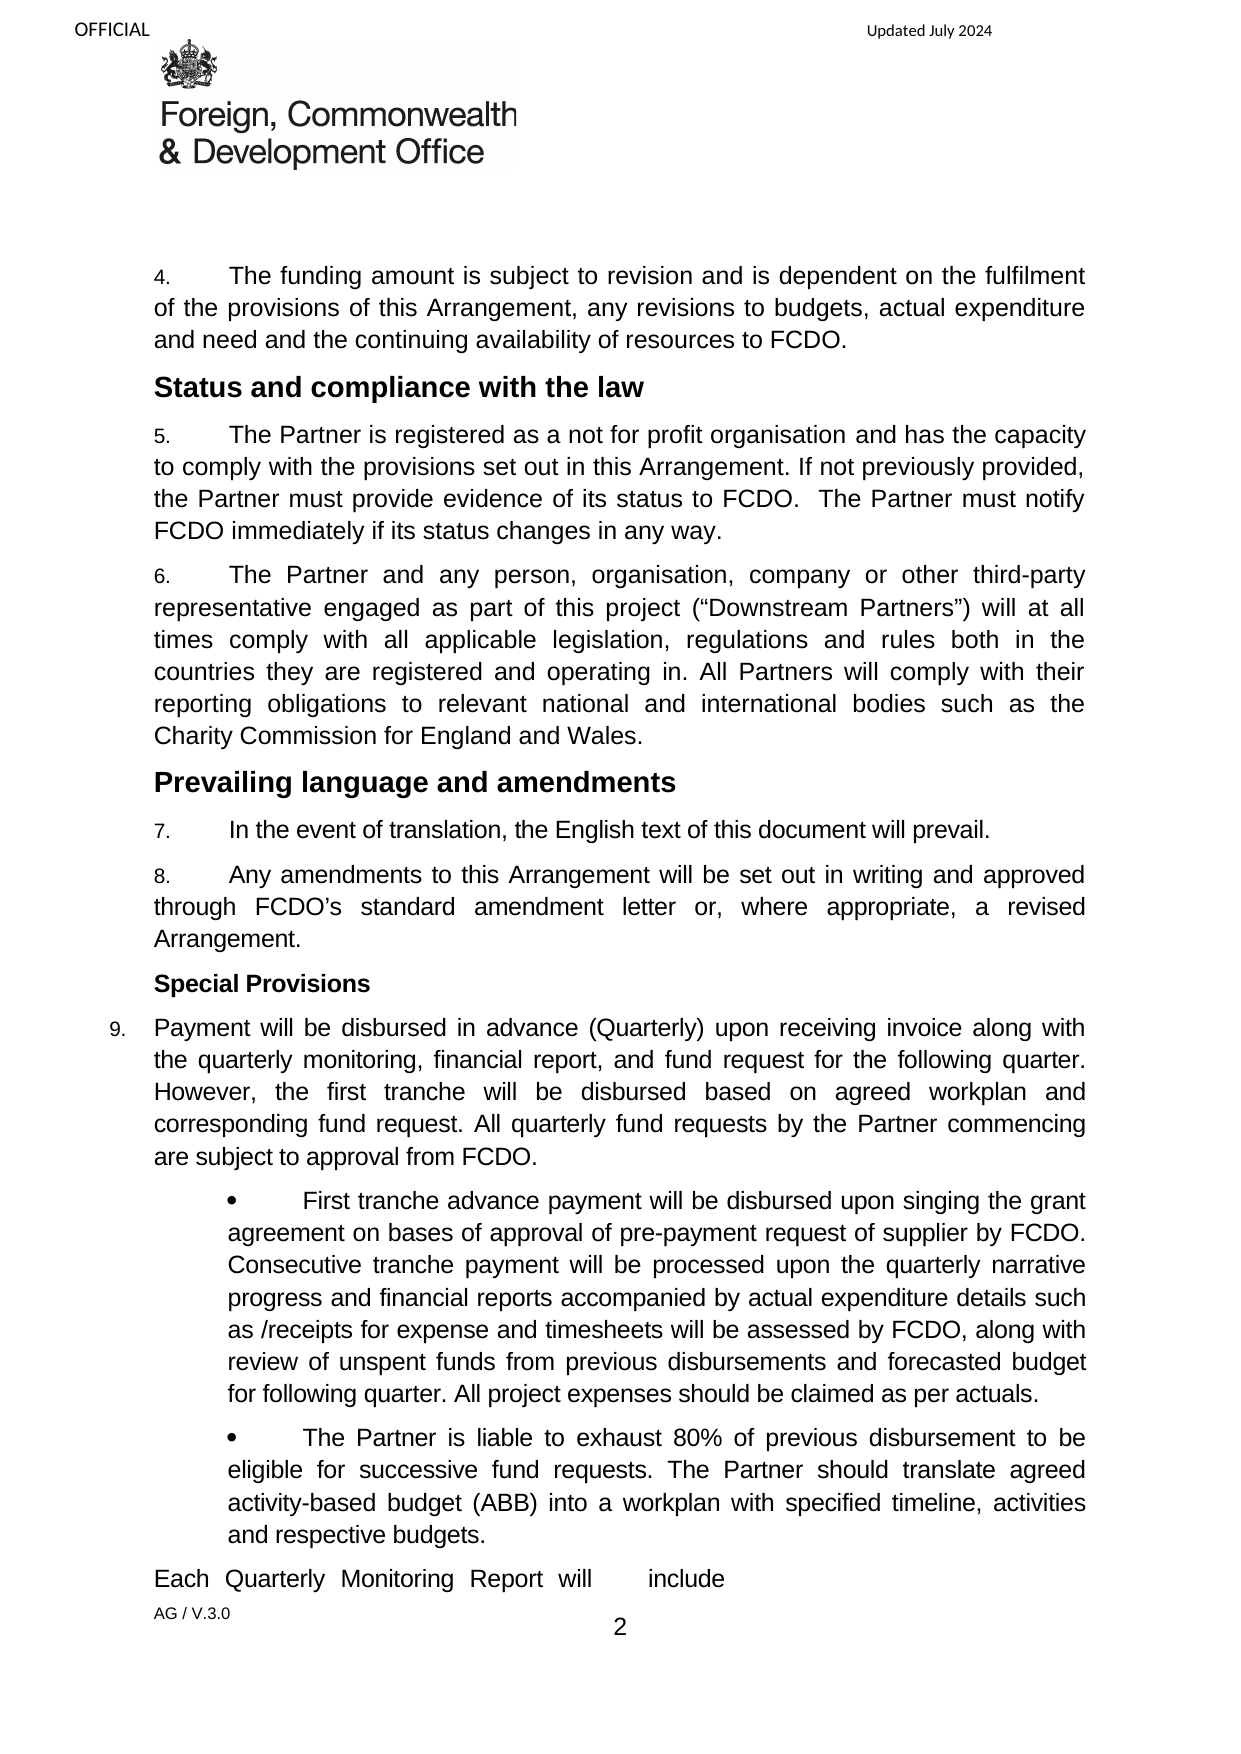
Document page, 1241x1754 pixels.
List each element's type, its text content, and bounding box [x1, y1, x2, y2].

text Status and compliance with the law [153, 371, 1087, 403]
list The Partner is liable to exhaust 80% of previous disbursement to be eligible for successive fund requests. The Partner should translate agreed activity-based budget (ABB) into a workplan with specified timeline, activities and respective budgets. [227, 1424, 1087, 1548]
picture [157, 39, 517, 170]
list The Partner is registered as a not for profit organisation and has the capacity to comply with the provisions set out in this Arrangement. If not previously provided, the Partner must provide evidence of its status to FCDO. The Partner must notify FCDO immediately if its status changes in any way. [153, 420, 1087, 544]
text Special Provisions [153, 969, 1087, 997]
list Any amendments to this Arrangement will be set out in writing and approved through FCDO’s standard amendment letter or, where appropriate, a revised Arrangement. [153, 861, 1087, 953]
list The Partner and any person, organisation, company or other third-party representative engaged as part of this project (“Downstream Partners”) will at all times comply with all applicable legislation, regulations and rules both in the countries they are registered and operating in. All Partners will comply with their reporting obligations to relevant national and international bodies such as the Charity Commission for England and Wales. [153, 561, 1087, 749]
list In the event of translation, the English text of this document will prevail. [153, 816, 1087, 844]
text Prevailing language and amendments [153, 766, 1087, 799]
list Payment will be disbursed in advance (Quarterly) upon receiving invoice along with the quarterly monitoring, financial report, and fund request for the following quarter. However, the first tranche will be disbursed based on agreed workplan and corresponding fund request. All quarterly fund requests by the Partner commencing are subject to approval from FCDO. [109, 1014, 1087, 1170]
list The funding amount is subject to revision and is dependent on the fulfilment of the provisions of this Arrangement, any revisions to budgets, actual expenditure and need and the continuing availability of resources to FCDO. [153, 262, 1087, 354]
text Each Quarterly Monitoring Report will include [153, 1565, 1087, 1593]
list First tranche advance payment will be disbursed upon singing the grant agreement on bases of approval of pre-payment request of supplier by FCDO. Consecutive tranche payment will be processed upon the quarterly narrative progress and financial reports accompanied by actual expenditure details such as /receipts for expense and timesheets will be assessed by FCDO, along with review of unspent funds from previous disbursements and forecasted budget for following quarter. All project expenses should be claimed as per actuals. [227, 1187, 1087, 1407]
